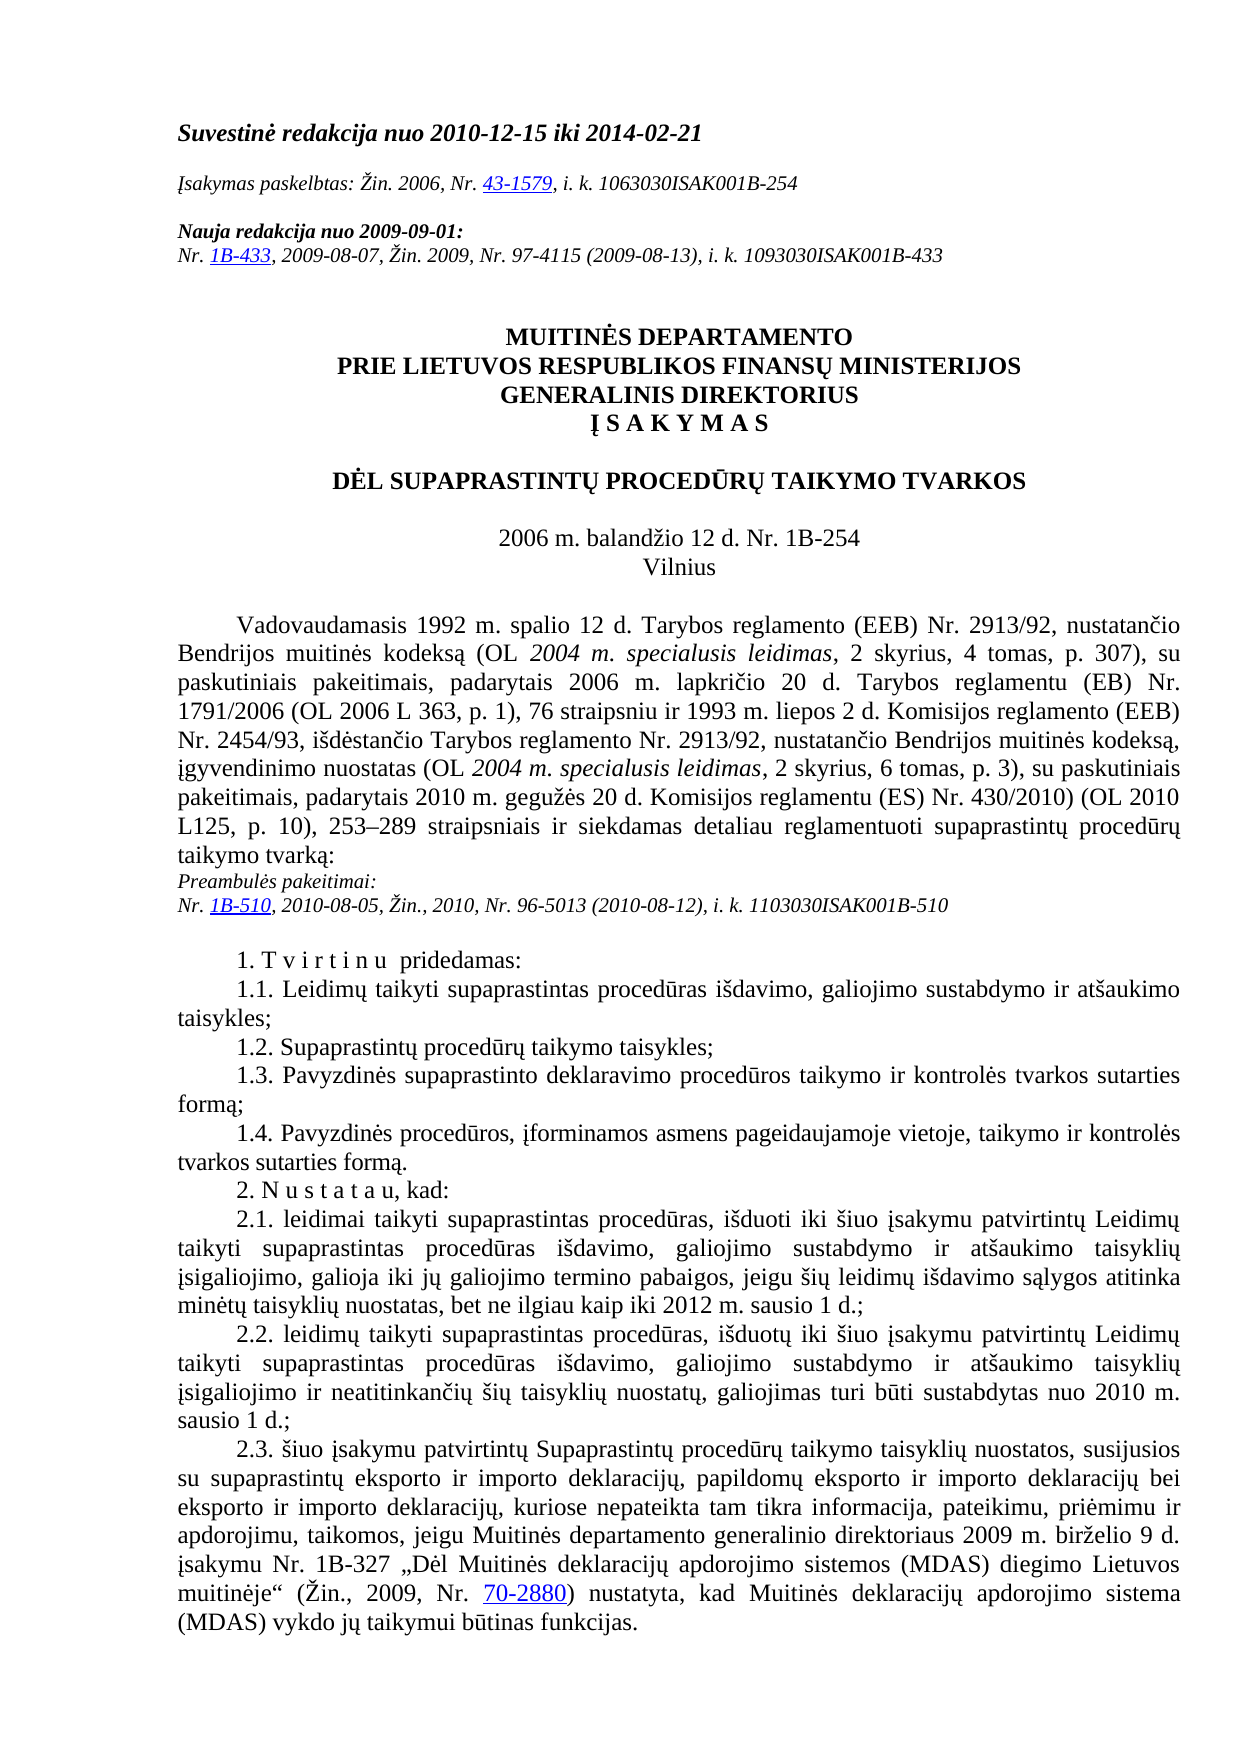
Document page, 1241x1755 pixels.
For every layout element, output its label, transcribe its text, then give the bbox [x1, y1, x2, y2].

text GENERALINIS DIREKTORIUS [177, 380, 1181, 408]
text Vilnius [177, 552, 1181, 581]
text Vadovaudamasis 1992 m. spalio 12 d. Tarybos reglamento (EEB) Nr. 2913/92, nustatančio Bendrijos muitinės kodeksą (OL 2004 m. specialusis leidimas, 2 skyrius, 4 tomas, p. 307), su paskutiniais pakeitimais, padarytais 2006 m. lapkričio 20 d. Tarybos reglamentu (EB) Nr. 1791/2006 (OL 2006 L 363, p. 1), 76 straipsniu ir 1993 m. liepos 2 d. Komisijos reglamento (EEB) Nr. 2454/93, išdėstančio Tarybos reglamento Nr. 2913/92, nustatančio Bendrijos muitinės kodeksą, įgyvendinimo nuostatas (OL 2004 m. specialusis leidimas, 2 skyrius, 6 tomas, p. 3), su paskutiniais pakeitimais, padarytais 2010 m. gegužės 20 d. Komisijos reglamentu (ES) Nr. 430/2010) (OL 2010 L125, p. 10), 253–289 straipsniais ir siekdamas detaliau reglamentuoti supaprastintų procedūrų taikymo tvarką: [177, 610, 1181, 868]
text 2.2. leidimų taikyti supaprastintas procedūras, išduotų iki šiuo įsakymu patvirtintų Leidimų taikyti supaprastintas procedūras išdavimo, galiojimo sustabdymo ir atšaukimo taisyklių įsigaliojimo ir neatitinkančių šių taisyklių nuostatų, galiojimas turi būti sustabdytas nuo 2010 m. sausio 1 d.; [177, 1319, 1181, 1434]
text DĖL SUPAPRASTINTŲ PROCEDŪRŲ TAIKYMO TVARKOS [177, 466, 1181, 495]
text 1.4. Pavyzdinės procedūros, įforminamos asmens pageidaujamoje vietoje, taikymo ir kontrolės tvarkos sutarties formą. [177, 1118, 1181, 1175]
text 1. Tvirtinu pridedamas: [177, 945, 1181, 974]
text Preambulės pakeitimai: [177, 868, 1181, 893]
text Suvestinė redakcija nuo 2010-12-15 iki 2014-02-21 [177, 118, 1181, 147]
text ĮSAKYMAS [177, 408, 1181, 437]
text 1.1. Leidimų taikyti supaprastintas procedūras išdavimo, galiojimo sustabdymo ir atšaukimo taisykles; [177, 974, 1181, 1032]
text 1.3. Pavyzdinės supaprastinto deklaravimo procedūros taikymo ir kontrolės tvarkos sutarties formą; [177, 1060, 1181, 1118]
text 2.1. leidimai taikyti supaprastintas procedūras, išduoti iki šiuo įsakymu patvirtintų Leidimų taikyti supaprastintas procedūras išdavimo, galiojimo sustabdymo ir atšaukimo taisyklių įsigaliojimo, galioja iki jų galiojimo termino pabaigos, jeigu šių leidimų išdavimo sąlygos atitinka minėtų taisyklių nuostatas, bet ne ilgiau kaip iki 2012 m. sausio 1 d.; [177, 1204, 1181, 1319]
text 2.3. šiuo įsakymu patvirtintų Supaprastintų procedūrų taikymo taisyklių nuostatos, susijusios su supaprastintų eksporto ir importo deklaracijų, papildomų eksporto ir importo deklaracijų bei eksporto ir importo deklaracijų, kuriose nepateikta tam tikra informacija, pateikimu, priėmimu ir apdorojimu, taikomos, jeigu Muitinės departamento generalinio direktoriaus 2009 m. birželio 9 d. įsakymu Nr. 1B-327 „Dėl Muitinės deklaracijų apdorojimo sistemos (MDAS) diegimo Lietuvos muitinėje“ (Žin., 2009, Nr. 70-2880) nustatyta, kad Muitinės deklaracijų apdorojimo sistema (MDAS) vykdo jų taikymui būtinas funkcijas. [177, 1434, 1181, 1635]
text PRIE LIETUVOS RESPUBLIKOS FINANSŲ MINISTERIJOS [177, 351, 1181, 380]
text 2006 m. balandžio 12 d. Nr. 1B-254 [177, 523, 1181, 552]
text MUITINĖS DEPARTAMENTO [177, 322, 1181, 351]
text 2. Nustatau, kad: [177, 1175, 1181, 1204]
text Nr. 1B-510, 2010-08-05, Žin., 2010, Nr. 96-5013 (2010-08-12), i. k. 1103030ISAK001B-510 [177, 893, 1181, 917]
text Nauja redakcija nuo 2009-09-01: [177, 219, 1181, 243]
text Nr. 1B-433, 2009-08-07, Žin. 2009, Nr. 97-4115 (2009-08-13), i. k. 1093030ISAK001B-433 [177, 243, 1181, 267]
text 1.2. Supaprastintų procedūrų taikymo taisykles; [177, 1032, 1181, 1060]
text Įsakymas paskelbtas: Žin. 2006, Nr. 43-1579, i. k. 1063030ISAK001B-254 [177, 171, 1181, 195]
